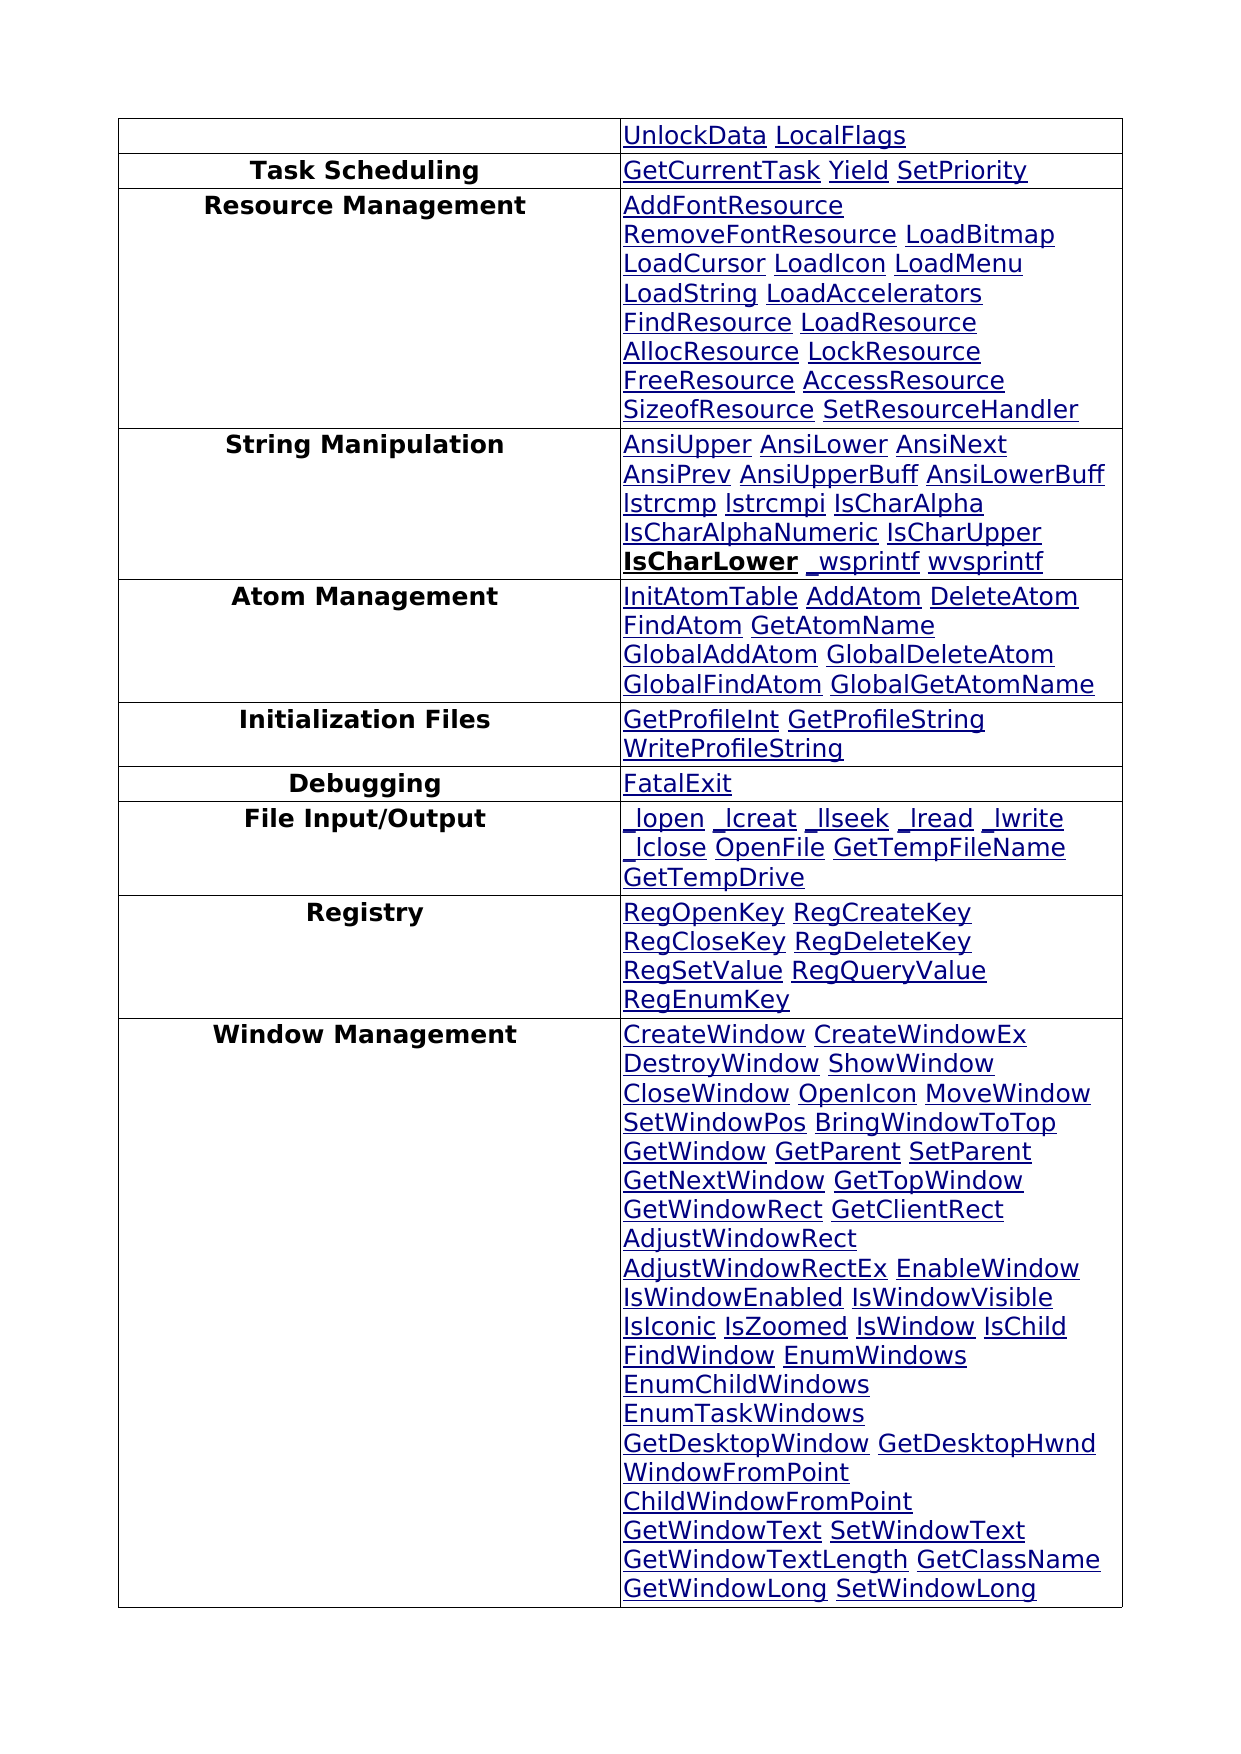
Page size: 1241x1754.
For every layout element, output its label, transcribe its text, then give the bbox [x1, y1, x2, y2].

table_cell UnlockData LocalFlags [621, 119, 1122, 153]
table_cell FatalExit [621, 767, 1122, 801]
table_cell File Input/Output [119, 802, 620, 895]
table_cell Debugging [119, 767, 620, 801]
table_cell Initialization Files [119, 703, 620, 766]
table_cell GetCurrentTask Yield SetPriority [621, 154, 1122, 188]
table_cell String Manipulation [119, 429, 620, 579]
table_cell AddFontResource RemoveFontResource LoadBitmap LoadCursor LoadIcon LoadMenu LoadString LoadAccelerators FindResource LoadResource AllocResource LockResource FreeResource AccessResource SizeofResource SetResourceHandler [621, 189, 1122, 428]
table_cell GetProfileInt GetProfileString WriteProfileString [621, 703, 1122, 766]
table_cell Task Scheduling [119, 154, 620, 188]
table_cell RegOpenKey RegCreateKey RegCloseKey RegDeleteKey RegSetValue RegQueryValue RegEnumKey [621, 896, 1122, 1017]
table_cell [119, 119, 620, 153]
table_cell Window Management [119, 1019, 620, 1607]
table_cell AnsiUpper AnsiLower AnsiNext AnsiPrev AnsiUpperBuff AnsiLowerBuff lstrcmp lstrcmpi IsCharAlpha IsCharAlphaNumeric IsCharUpper IsCharLower _wsprintf wvsprintf [621, 429, 1122, 579]
table_cell CreateWindow CreateWindowEx DestroyWindow ShowWindow CloseWindow OpenIcon MoveWindow SetWindowPos BringWindowToTop GetWindow GetParent SetParent GetNextWindow GetTopWindow GetWindowRect GetClientRect AdjustWindowRect AdjustWindowRectEx EnableWindow IsWindowEnabled IsWindowVisible IsIconic IsZoomed IsWindow IsChild FindWindow EnumWindows EnumChildWindows EnumTaskWindows GetDesktopWindow GetDesktopHwnd WindowFromPoint ChildWindowFromPoint GetWindowText SetWindowText GetWindowTextLength GetClassName GetWindowLong SetWindowLong [621, 1019, 1122, 1607]
table_cell Resource Management [119, 189, 620, 428]
table_cell InitAtomTable AddAtom DeleteAtom FindAtom GetAtomName GlobalAddAtom GlobalDeleteAtom GlobalFindAtom GlobalGetAtomName [621, 580, 1122, 702]
table_cell Registry [119, 896, 620, 1017]
table_cell _lopen _lcreat _llseek _lread _lwrite _lclose OpenFile GetTempFileName GetTempDrive [621, 802, 1122, 895]
table_cell Atom Management [119, 580, 620, 702]
